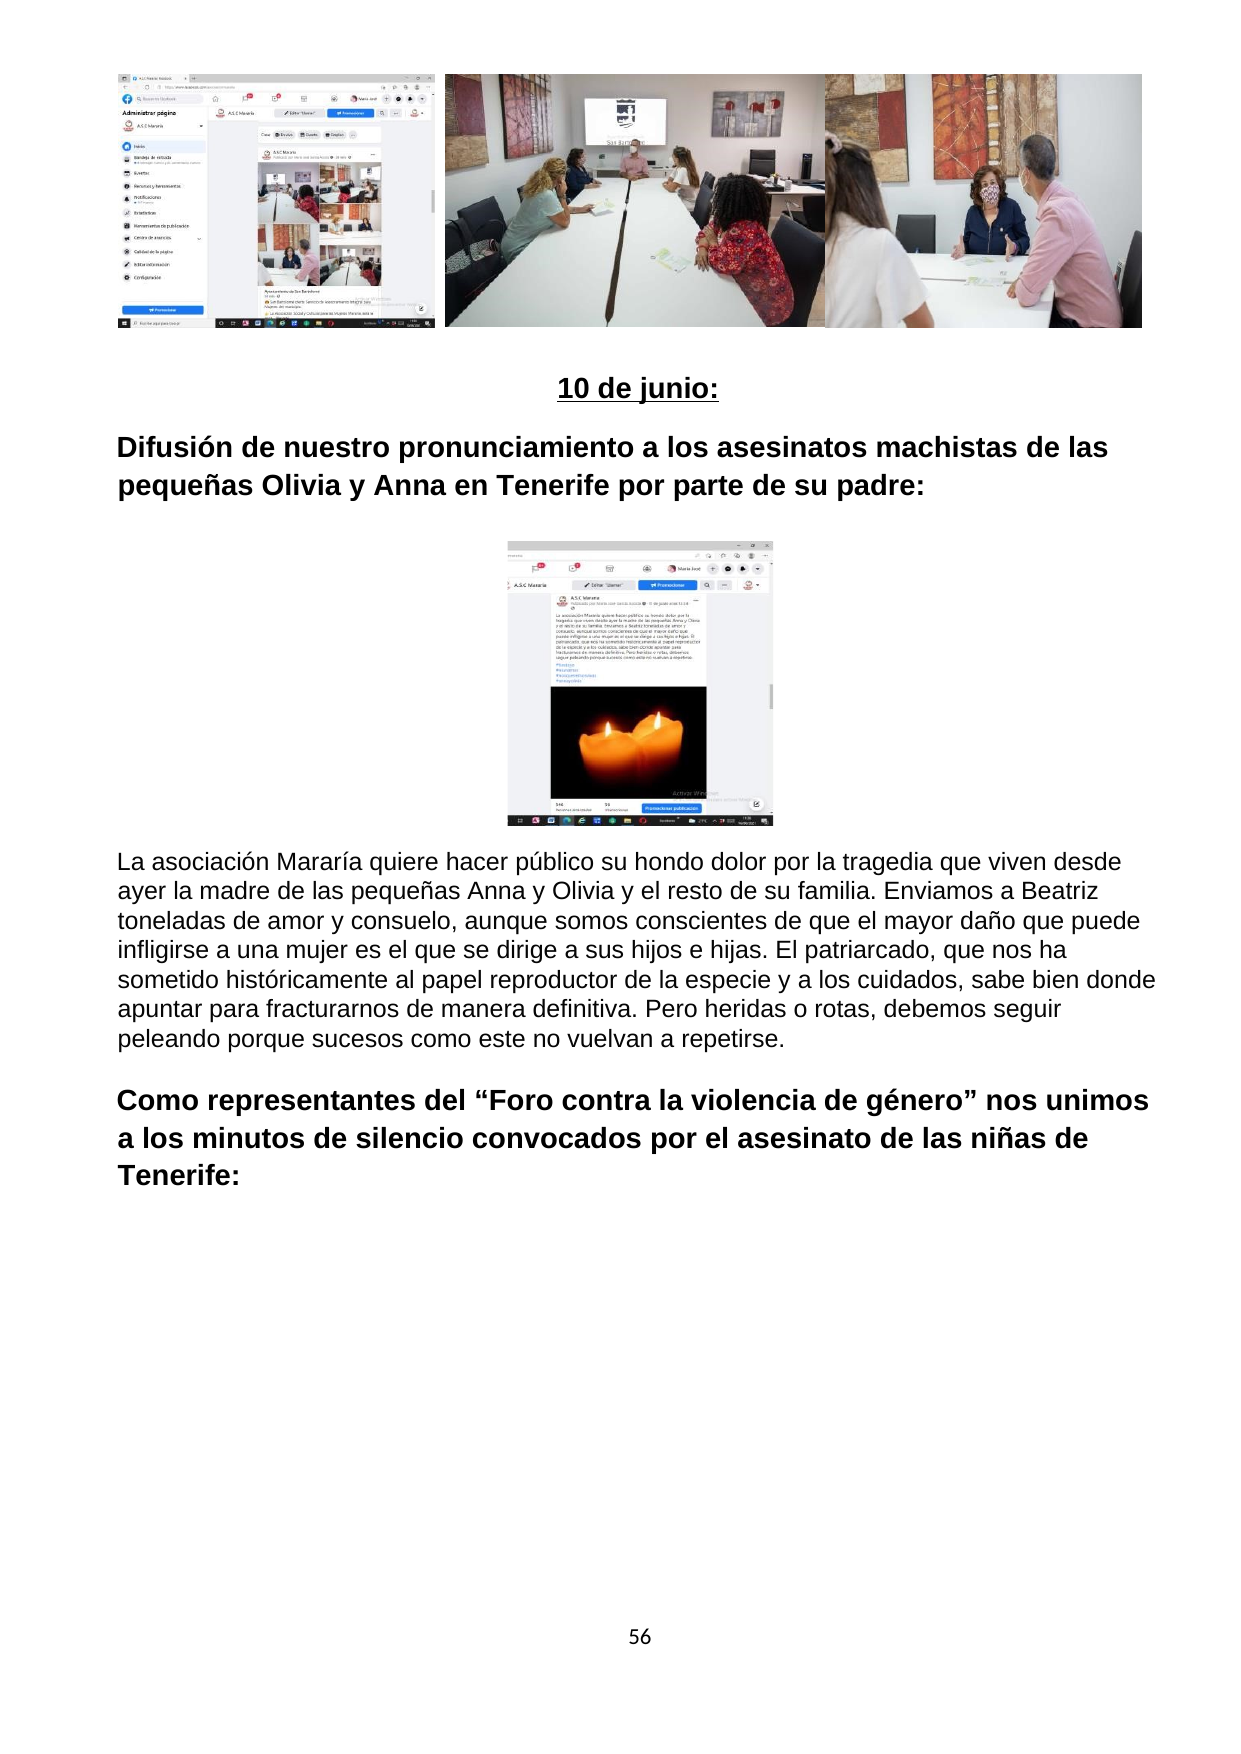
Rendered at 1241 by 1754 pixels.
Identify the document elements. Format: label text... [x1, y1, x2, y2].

text La asociación Mararía quiere hacer público su hondo dolor por la tragedia que viven desde ayer la madre de las pequeñas Anna y Olivia y el resto de su familia. Enviamos a Beatriz toneladas de amor y consuelo, aunque somos conscientes de que el mayor daño que puede infligirse a una mujer es el que se dirige a sus hijos e hijas. El patriarcado, que nos ha sometido históricamente al papel reproductor de la especie y a los cuidados, sabe bien donde apuntar para fracturarnos de manera definitiva. Pero heridas o rotas, debemos seguir peleando porque sucesos como este no vuelvan a repetirse. [117, 846, 1166, 1053]
text 10 de junio: [88, 371, 1196, 405]
text Como representantes del “Foro contra la violencia de género” nos unimos a los minutos de silencio convocados por el asesinato de las niñas de Tenerife: [116, 1083, 1166, 1192]
text Difusión de nuestro pronunciamiento a los asesinatos machistas de las pequeñas Olivia y Anna en Tenerife por parte de su padre: [116, 431, 1166, 502]
